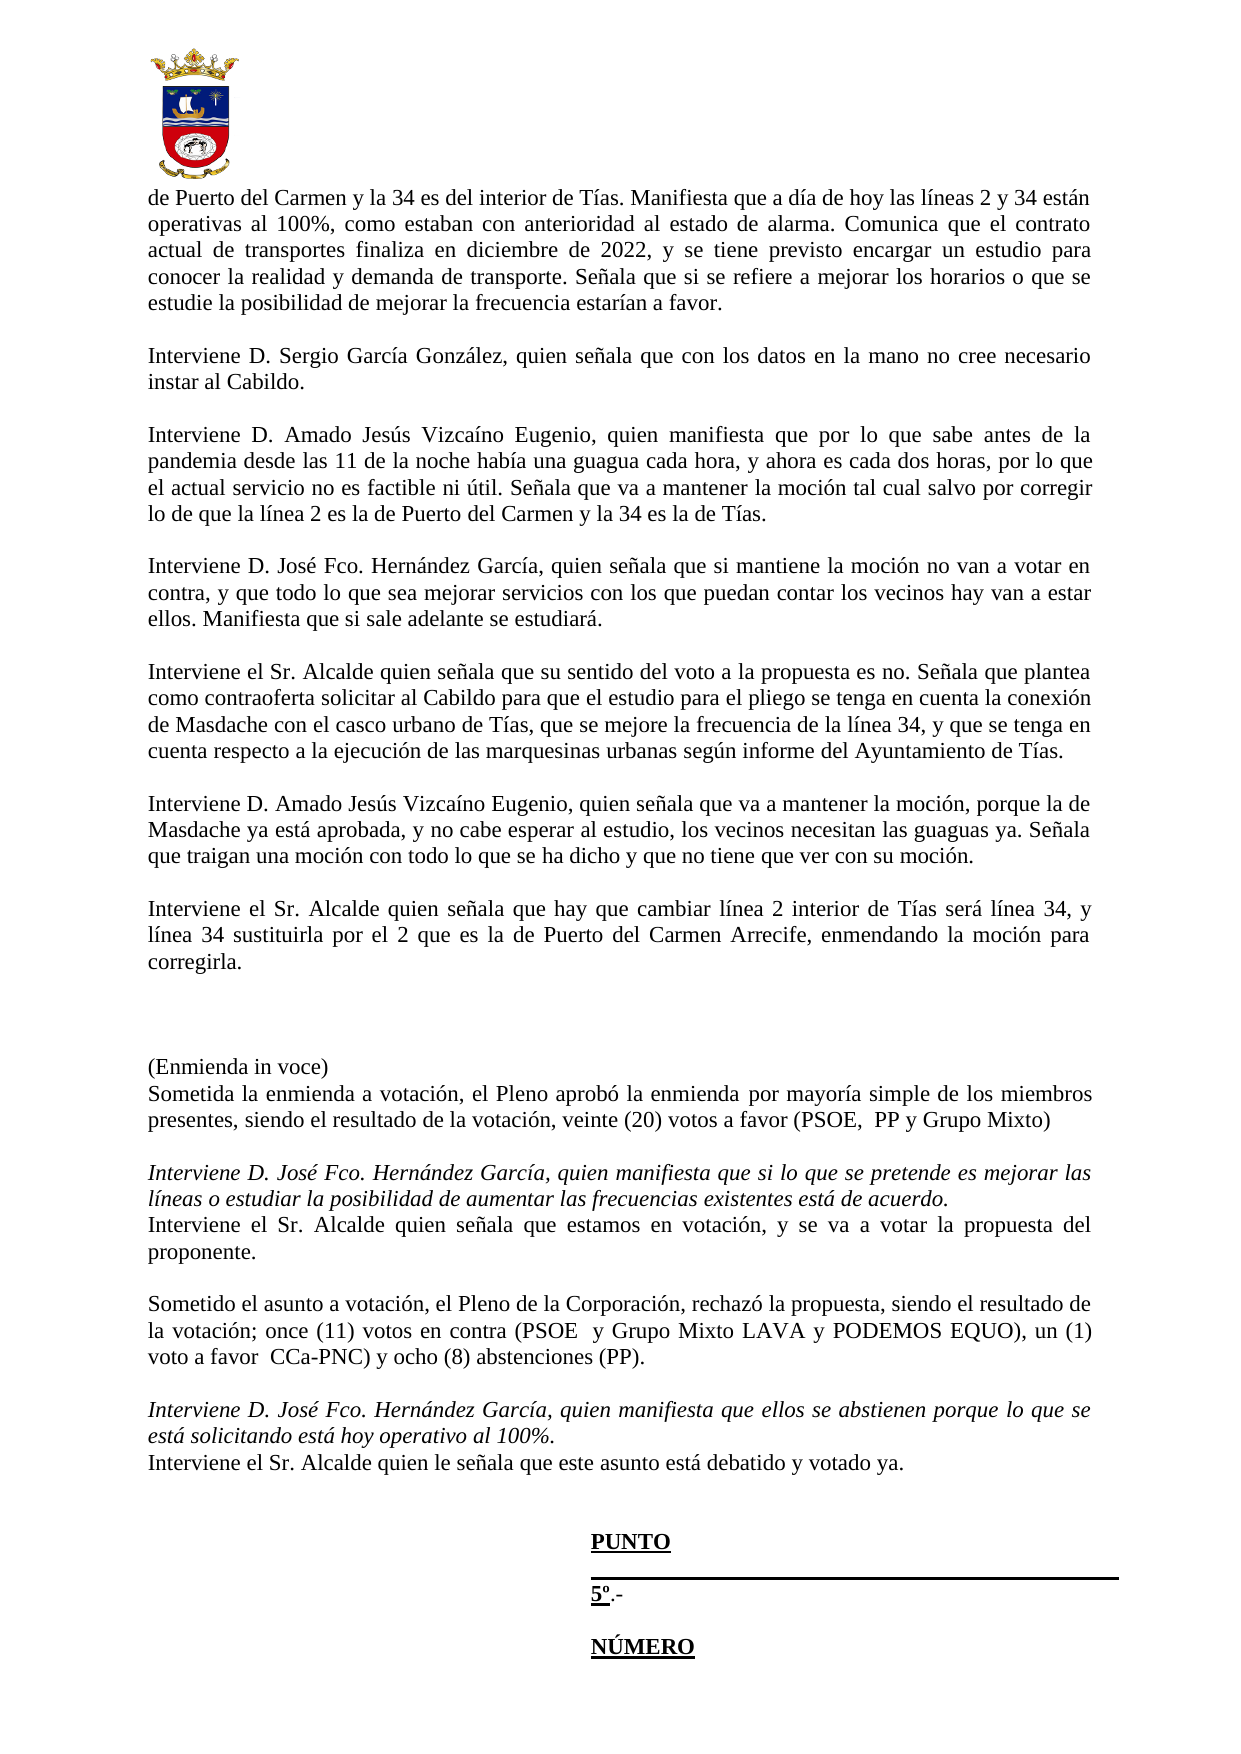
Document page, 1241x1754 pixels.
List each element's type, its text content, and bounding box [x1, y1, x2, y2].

text Interviene el Sr. Alcalde quien le señala que este asunto está debatido y votado ya. [148, 1449, 1119, 1475]
subtitle PUNTO [591, 1528, 1119, 1577]
text Interviene el Sr. Alcalde quien señala que hay que cambiar línea 2 interior de Tías será línea 34, y línea 34 sustituirla por el 2 que es la de Puerto del Carmen Arrecife, enmendando la moción para corregirla. [148, 895, 1093, 974]
subtitle 5º.- NÚMERO [591, 1580, 1119, 1659]
text (Enmienda in voce) [148, 1053, 1119, 1080]
text Interviene D. Amado Jesús Vizcaíno Eugenio, quien manifiesta que por lo que sabe antes de la pandemia desde las 11 de la noche había una guagua cada hora, y ahora es cada dos horas, por lo que el actual servicio no es factible ni útil. Señala que va a mantener la moción tal cual salvo por corregir lo de que la línea 2 es la de Puerto del Carmen y la 34 es la de Tías. [148, 421, 1093, 526]
text Interviene el Sr. Alcalde quien señala que estamos en votación, y se va a votar la propuesta del proponente. [148, 1211, 1093, 1264]
text Interviene el Sr. Alcalde quien señala que su sentido del voto a la propuesta es no. Señala que plantea como contraoferta solicitar al Cabildo para que el estudio para el pliego se tenga en cuenta la conexión de Masdache con el casco urbano de Tías, que se mejore la frecuencia de la línea 34, y que se tenga en cuenta respecto a la ejecución de las marquesinas urbanas según informe del Ayuntamiento de Tías. [148, 658, 1093, 763]
text Sometido el asunto a votación, el Pleno de la Corporación, rechazó la propuesta, siendo el resultado de la votación; once (11) votos en contra (PSOE y Grupo Mixto LAVA y PODEMOS EQUO), un (1) voto a favor CCa-PNC) y ocho (8) abstenciones (PP). [148, 1291, 1093, 1369]
text Interviene D. Sergio García González, quien señala que con los datos en la mano no cree necesario instar al Cabildo. [148, 342, 1093, 394]
text Interviene D. José Fco. Hernández García, quien manifiesta que ellos se abstienen porque lo que se está solicitando está hoy operativo al 100%. [148, 1396, 1093, 1449]
text Interviene D. Amado Jesús Vizcaíno Eugenio, quien señala que va a mantener la moción, porque la de Masdache ya está aprobada, y no cabe esperar al estudio, los vecinos necesitan las guaguas ya. Señala que traigan una moción con todo lo que se ha dicho y que no tiene que ver con su moción. [148, 790, 1093, 869]
text Interviene D. José Fco. Hernández García, quien manifiesta que si lo que se pretende es mejorar las líneas o estudiar la posibilidad de aumentar las frecuencias existentes está de acuerdo. [148, 1159, 1093, 1211]
text Interviene D. José Fco. Hernández García, quien señala que si mantiene la moción no van a votar en contra, y que todo lo que sea mejorar servicios con los que puedan contar los vecinos hay van a estar ellos. Manifiesta que si sale adelante se estudiará. [148, 553, 1093, 632]
text de Puerto del Carmen y la 34 es del interior de Tías. Manifiesta que a día de hoy las líneas 2 y 34 están operativas al 100%, como estaban con anterioridad al estado de alarma. Comunica que el contrato actual de transportes finaliza en diciembre de 2022, y se tiene previsto encargar un estudio para conocer la realidad y demanda de transporte. Señala que si se refiere a mejorar los horarios o que se estudie la posibilidad de mejorar la frecuencia estarían a favor. [148, 184, 1093, 315]
text Sometida la enmienda a votación, el Pleno aprobó la enmienda por mayoría simple de los miembros presentes, siendo el resultado de la votación, veinte (20) votos a favor (PSOE, PP y Grupo Mixto) [148, 1080, 1093, 1132]
